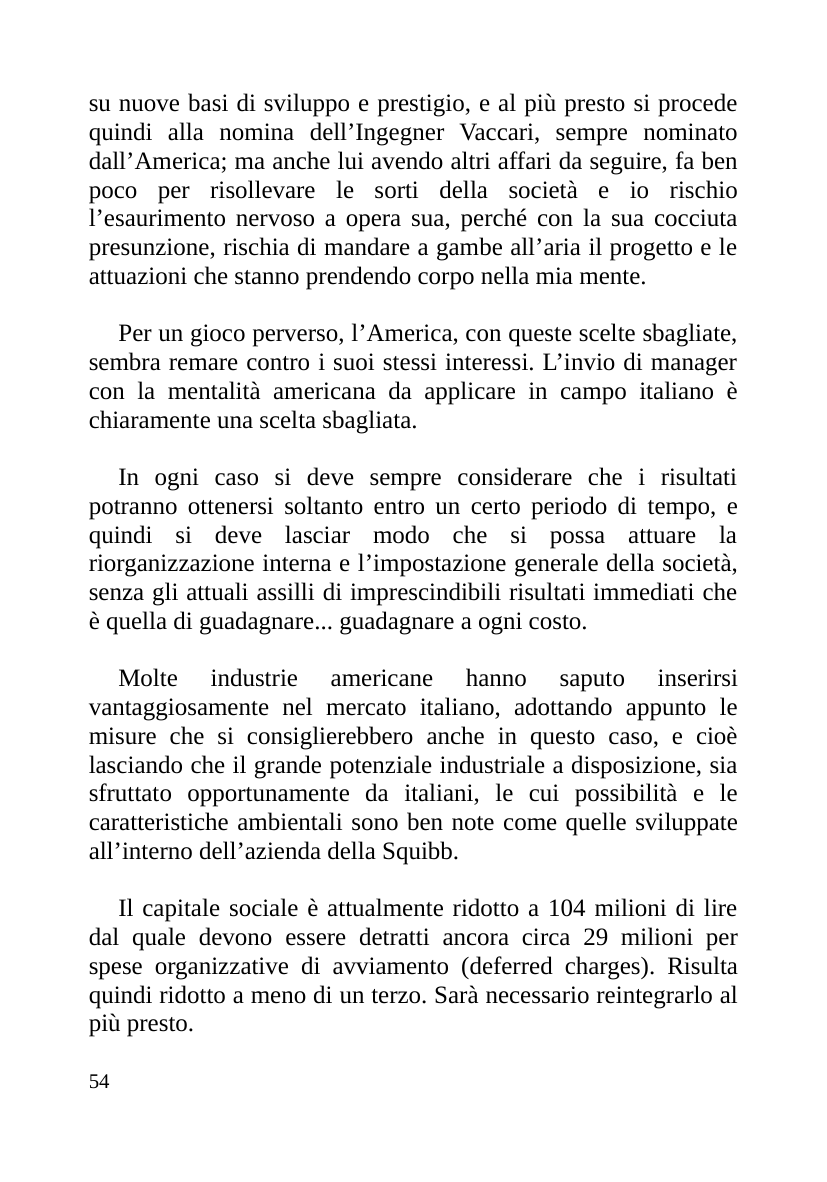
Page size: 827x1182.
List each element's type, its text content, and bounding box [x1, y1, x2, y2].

text Il capitale sociale è attualmente ridotto a 104 milioni di lire dal quale devono essere detratti ancora circa 29 milioni per spese organizzative di avviamento (deferred charges). Risulta quindi ridotto a meno di un terzo. Sarà necessario reintegrarlo al più presto. [88, 893, 738, 1037]
text In ogni caso si deve sempre considerare che i risultati potranno ottenersi soltanto entro un certo periodo di tempo, e quindi si deve lasciar modo che si possa attuare la riorganizzazione interna e l’impostazione generale della società, senza gli attuali assilli di imprescindibili risultati immediati che è quella di guadagnare... guadagnare a ogni costo. [88, 462, 738, 635]
text Per un gioco perverso, l’America, con queste scelte sbagliate, sembra remare contro i suoi stessi interessi. L’invio di manager con la mentalità americana da applicare in campo italiano è chiaramente una scelta sbagliata. [88, 318, 738, 433]
text Molte industrie americane hanno saputo inserirsi vantaggiosamente nel mercato italiano, adottando appunto le misure che si consiglierebbero anche in questo caso, e cioè lasciando che il grande potenziale industriale a disposizione, sia sfruttato opportunamente da italiani, le cui possibilità e le caratteristiche ambientali sono ben note come quelle sviluppate all’interno dell’azienda della Squibb. [88, 663, 738, 865]
text su nuove basi di sviluppo e prestigio, e al più presto si procede quindi alla nomina dell’Ingegner Vaccari, sempre nominato dall’America; ma anche lui avendo altri affari da seguire, fa ben poco per risollevare le sorti della società e io rischio l’esaurimento nervoso a opera sua, perché con la sua cocciuta presunzione, rischia di mandare a gambe all’aria il progetto e le attuazioni che stanno prendendo corpo nella mia mente. [88, 88, 738, 290]
